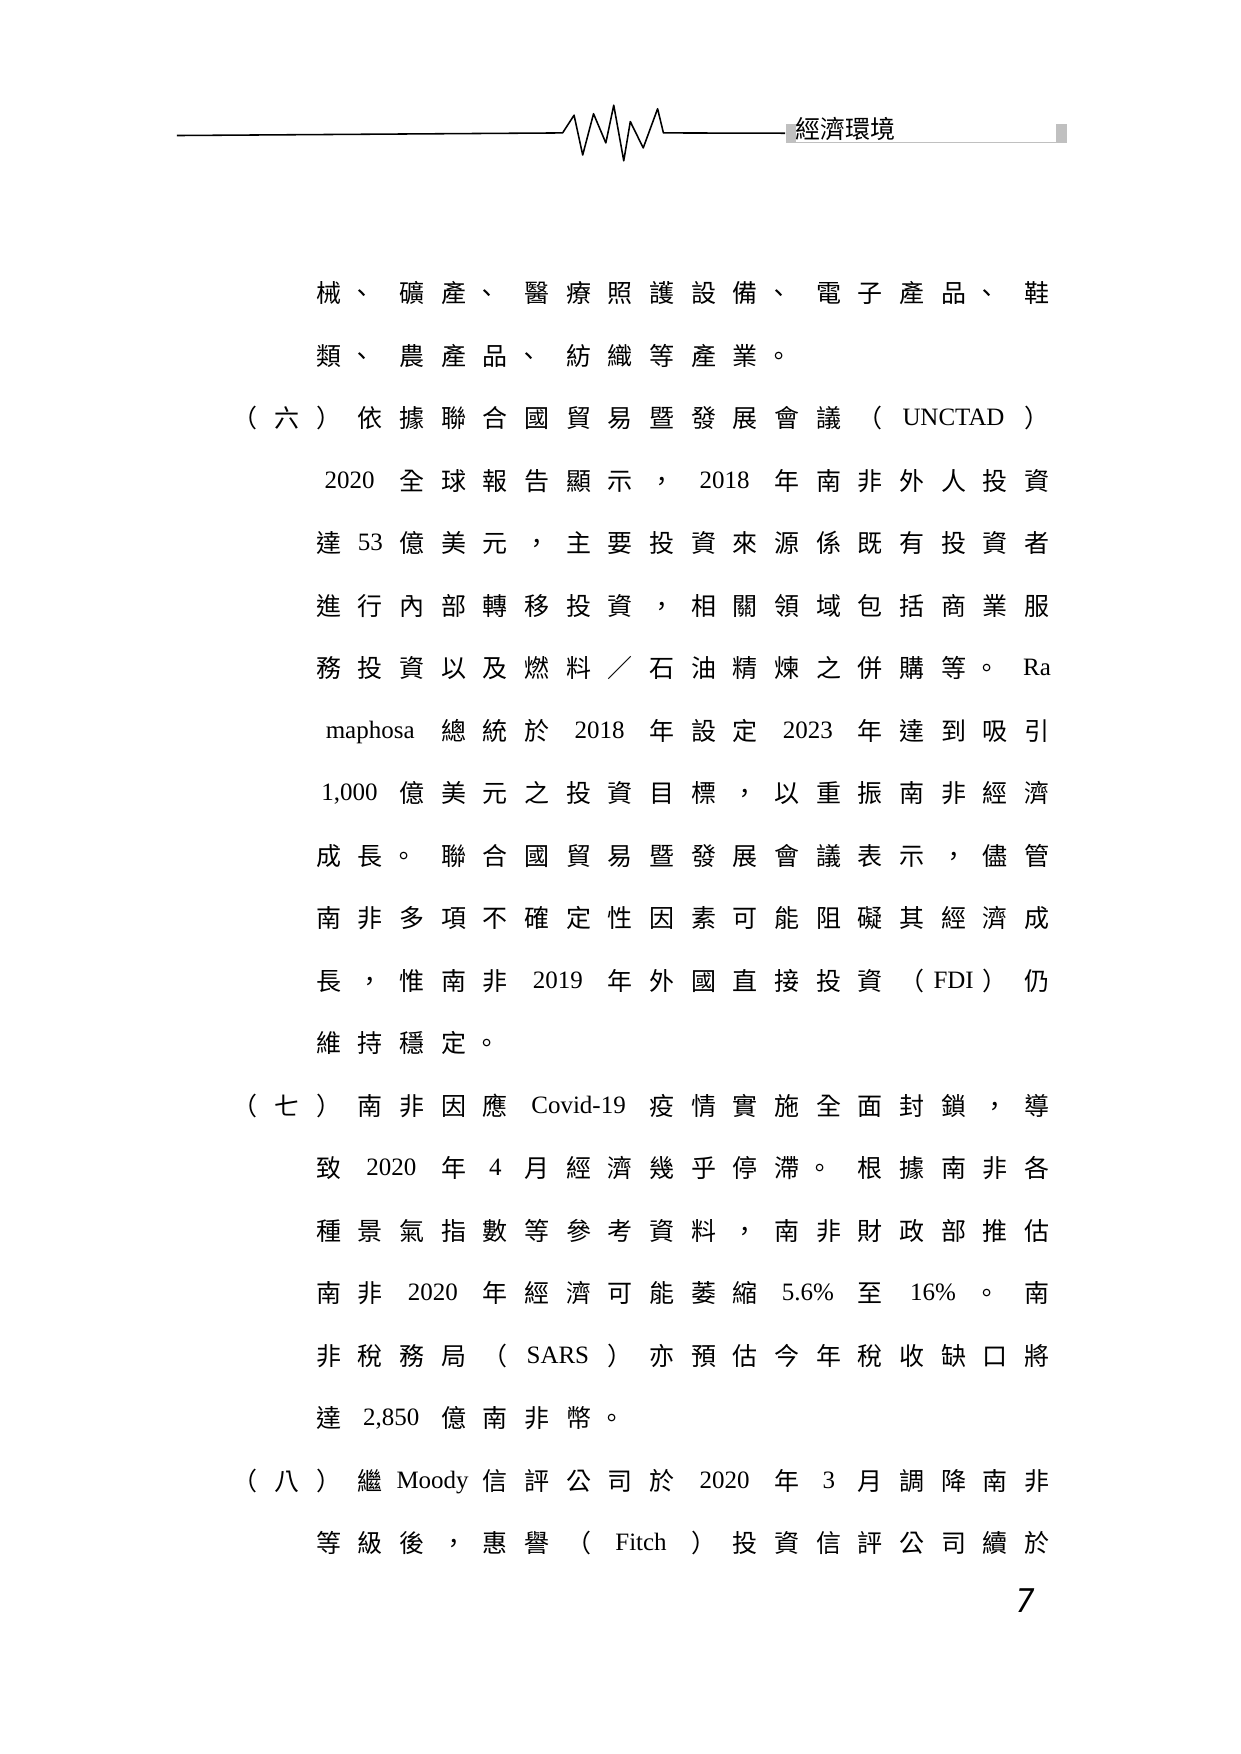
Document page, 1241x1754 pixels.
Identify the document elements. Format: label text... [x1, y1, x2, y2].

text （八）繼Moody信評公司於2020年3月調降南非等級後，惠譽（Fitch）投資信評公司續於 [207, 1438, 1058, 1563]
text 械、礦產、醫療照護設備、電子產品、鞋類、農產品、紡織等產業。 [207, 250, 1058, 375]
text （六）依據聯合國貿易暨發展會議（UNCTAD）2020全球報告顯示，2018年南非外人投資達53億美元，主要投資來源係既有投資者進行內部轉移投資，相關領域包括商業服務投資以及燃料／石油精煉之併購等。Ramaphosa總統於2018年設定2023年達到吸引1,000億美元之投資目標，以重振南非經濟成長。聯合國貿易暨發展會議表示，儘管南非多項不確定性因素可能阻礙其經濟成長，惟南非2019年外國直接投資（FDI）仍維持穩定。 [207, 375, 1058, 1063]
text （七）南非因應Covid-19疫情實施全面封鎖，導致2020年4月經濟幾乎停滯。根據南非各種景氣指數等參考資料，南非財政部推估南非2020年經濟可能萎縮5.6%至16%。南非稅務局（SARS）亦預估今年稅收缺口將達2,850億南非幣。 [207, 1063, 1058, 1438]
